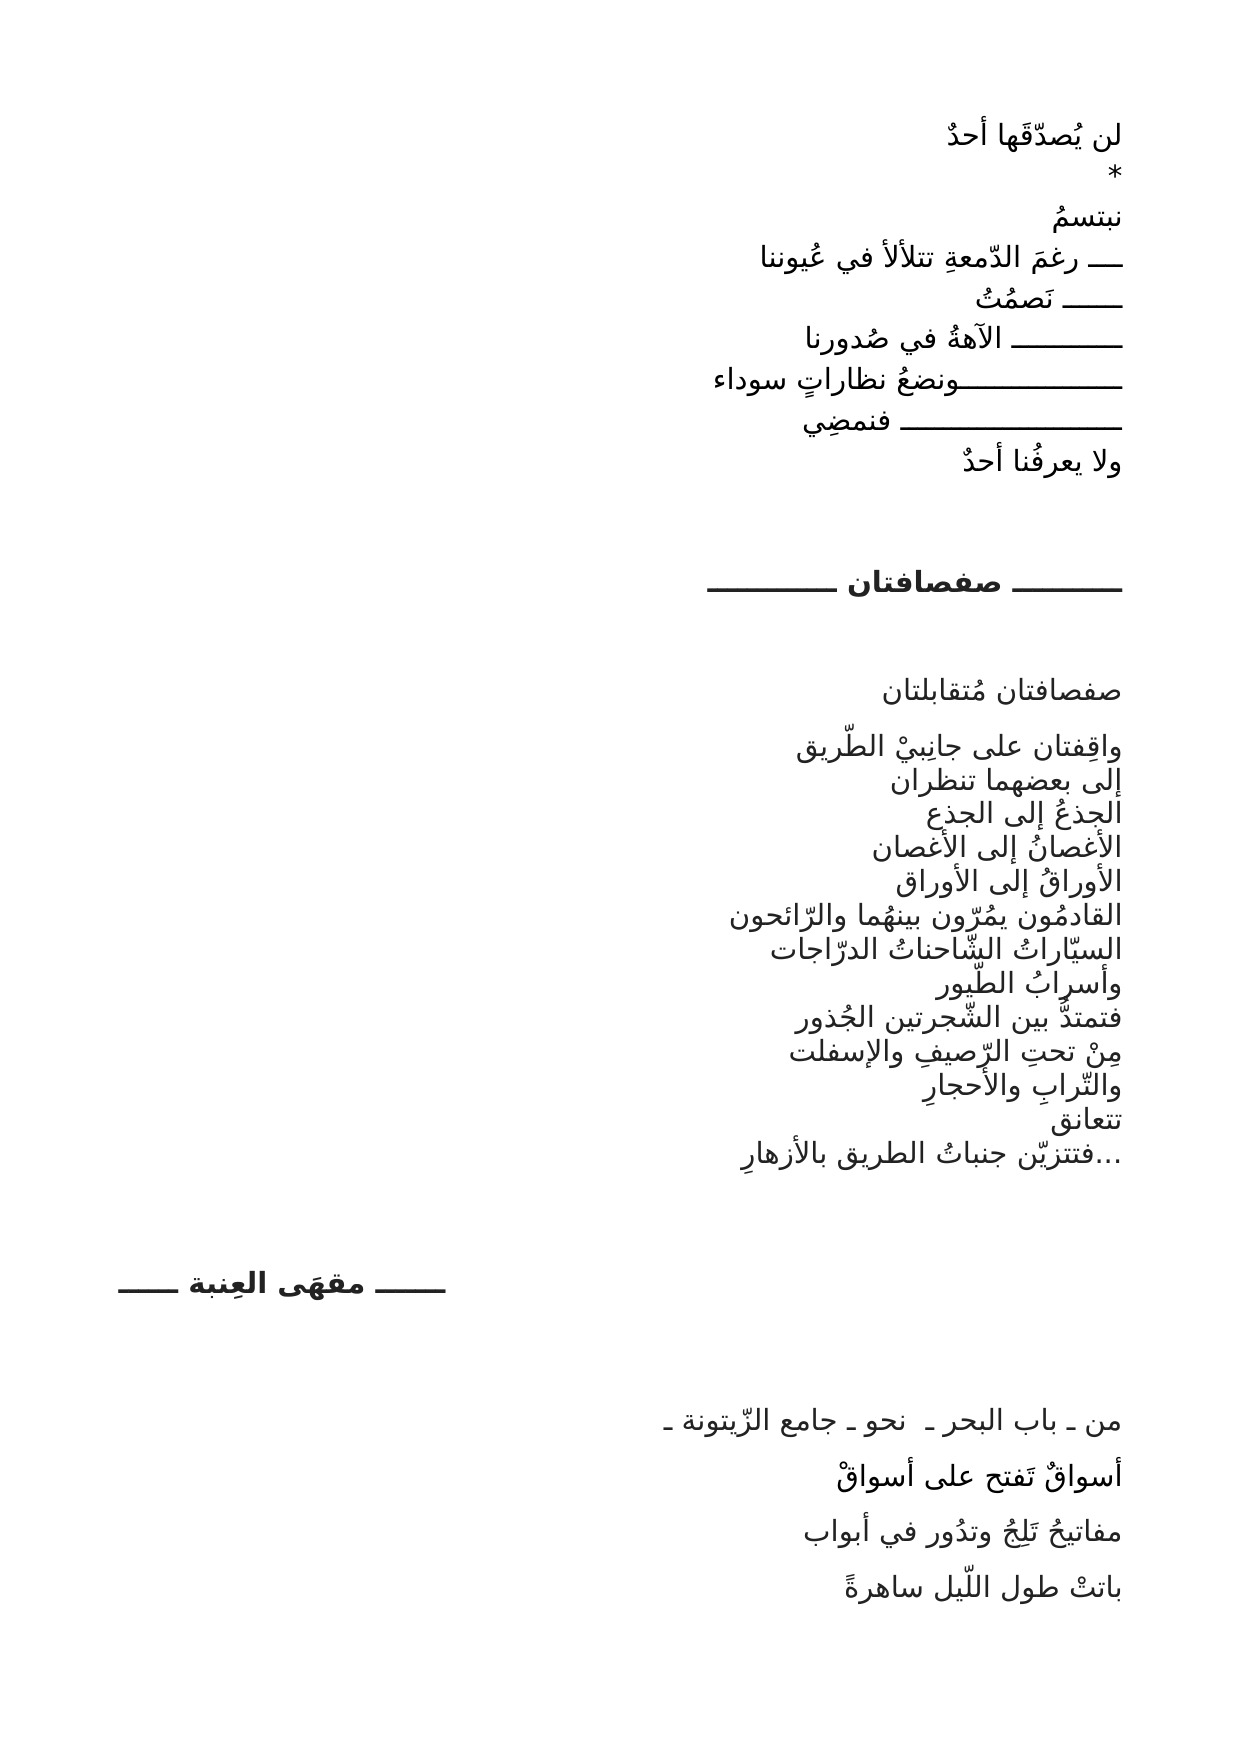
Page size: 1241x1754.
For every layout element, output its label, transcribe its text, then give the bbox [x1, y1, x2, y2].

text من ـ باب البحر ـ نحو ـ جامع الزّيتونة ـ [118, 1403, 1122, 1437]
text تتعانق [118, 1102, 1122, 1136]
text القادمُون يمُرّون بينهُما والرّائحون [118, 899, 1122, 933]
text باتتْ طول اللّيل ساهرةً [118, 1570, 1122, 1604]
text ـــــــــــــــــــونضعُ نظاراتٍ سوداء [118, 362, 1122, 396]
text ـــــــــــــ الآهةُ في صُدورنا [118, 322, 1122, 356]
text * [118, 159, 1122, 193]
text ولا يعرفُنا أحدٌ [118, 444, 1122, 478]
text ـــــــــــ صفصافتان ـــــــــــــ [118, 565, 1122, 599]
text ـــــــ مقهَى العِنبة ــــــ [118, 1267, 1122, 1301]
text ــــــــــــــــــــــــــ فنمضِي [118, 403, 1122, 437]
text واقِفتان على جانِبيْ الطّريق [118, 729, 1122, 763]
text فتمتدُّ بين الشّجرتين الجُذور [118, 1001, 1122, 1034]
text أسواقٌ تَفتح على أسواقْ [118, 1459, 1122, 1493]
text السيّاراتُ الشّاحناتُ الدرّاجات [118, 933, 1122, 967]
text نبتسمُ [118, 199, 1122, 233]
text إلى بعضهما تنظران [118, 763, 1122, 797]
text فتتزيّن جنباتُ الطريق بالأزهارِ... [118, 1136, 1122, 1170]
text الجذعُ إلى الجذع [118, 797, 1122, 831]
text مِنْ تحتِ الرّصيفِ والإسفلت [118, 1034, 1122, 1068]
text لن يُصدّقَها أحدٌ [118, 118, 1122, 152]
text ـــــــ نَصمُتُ [118, 281, 1122, 315]
text صفصافتان مُتقابلتان [118, 674, 1122, 708]
text مفاتيحُ تَلِجُ وتدُور في أبواب [118, 1514, 1122, 1548]
text الأغصانُ إلى الأغصان [118, 831, 1122, 865]
text والتّرابِ والأحجارِ [118, 1068, 1122, 1102]
text الأوراقُ إلى الأوراق [118, 865, 1122, 899]
text وأسرابُ الطّيور [118, 967, 1122, 1001]
text ــــ رغمَ الدّمعةِ تتلألأ في عُيوننا [118, 240, 1122, 274]
